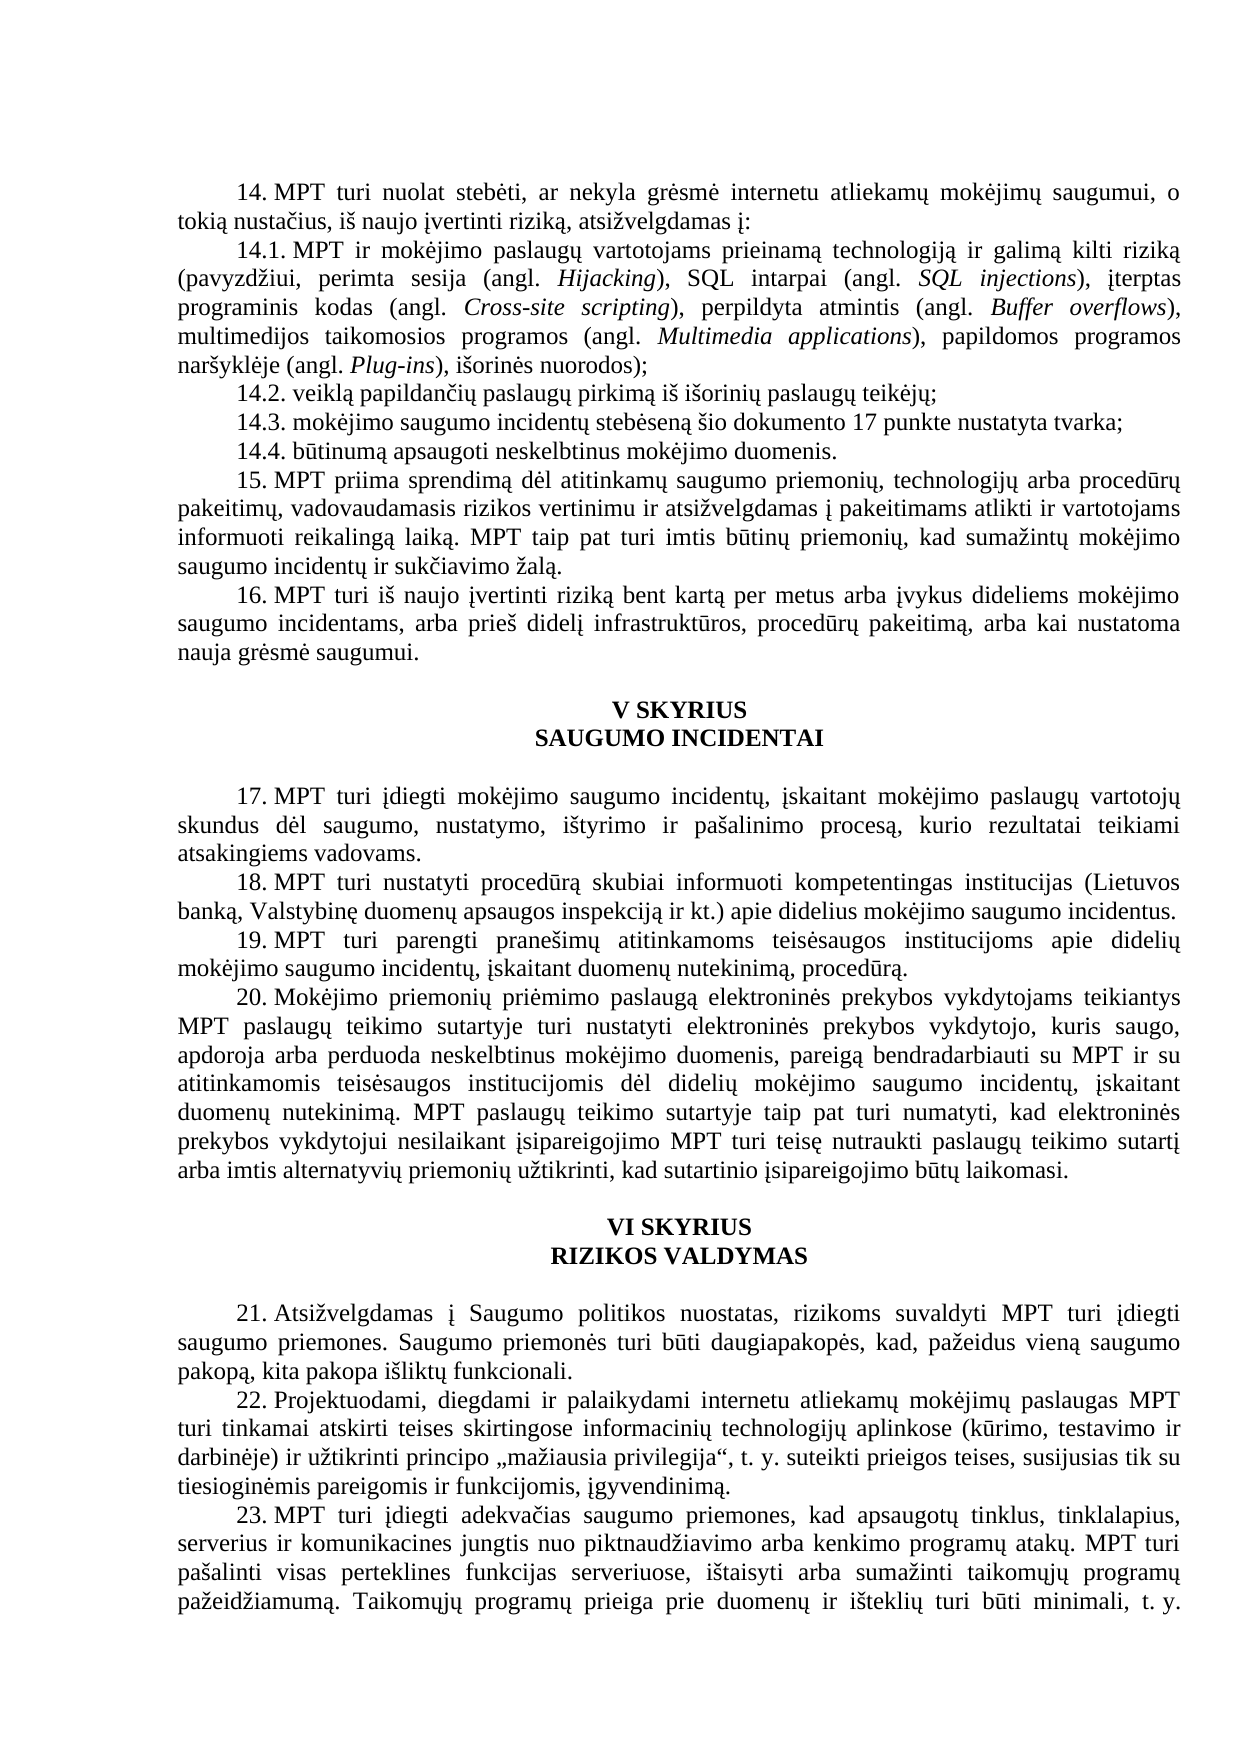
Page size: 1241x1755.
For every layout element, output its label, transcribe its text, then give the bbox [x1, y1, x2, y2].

text 14.1. MPT ir mokėjimo paslaugų vartotojams prieinamą technologiją ir galimą kilti riziką (pavyzdžiui, perimta sesija (angl. Hijacking), SQL intarpai (angl. SQL injections), įterptas programinis kodas (angl. Cross-site scripting), perpildyta atmintis (angl. Buffer overflows), multimedijos taikomosios programos (angl. Multimedia applications), papildomos programos naršyklėje (angl. Plug-ins), išorinės nuorodos); [177, 235, 1181, 378]
text 21. Atsižvelgdamas į Saugumo politikos nuostatas, rizikoms suvaldyti MPT turi įdiegti saugumo priemones. Saugumo priemonės turi būti daugiapakopės, kad, pažeidus vieną saugumo pakopą, kita pakopa išliktų funkcionali. [177, 1298, 1181, 1385]
text 17. MPT turi įdiegti mokėjimo saugumo incidentų, įskaitant mokėjimo paslaugų vartotojų skundus dėl saugumo, nustatymo, ištyrimo ir pašalinimo procesą, kurio rezultatai teikiami atsakingiems vadovams. [177, 781, 1181, 867]
text 14.4. būtinumą apsaugoti neskelbtinus mokėjimo duomenis. [177, 436, 1181, 465]
text SAUGUMO INCIDENTAI [177, 723, 1181, 752]
text 22. Projektuodami, diegdami ir palaikydami internetu atliekamų mokėjimų paslaugas MPT turi tinkamai atskirti teises skirtingose informacinių technologijų aplinkose (kūrimo, testavimo ir darbinėje) ir užtikrinti principo „mažiausia privilegija“, t. y. suteikti prieigos teises, susijusias tik su tiesioginėmis pareigomis ir funkcijomis, įgyvendinimą. [177, 1385, 1181, 1500]
text VI SKYRIUS [177, 1212, 1181, 1241]
text 16. MPT turi iš naujo įvertinti riziką bent kartą per metus arba įvykus dideliems mokėjimo saugumo incidentams, arba prieš didelį infrastruktūros, procedūrų pakeitimą, arba kai nustatoma nauja grėsmė saugumui. [177, 580, 1181, 666]
text 14.3. mokėjimo saugumo incidentų stebėseną šio dokumento 17 punkte nustatyta tvarka; [177, 407, 1181, 436]
text 14.2. veiklą papildančių paslaugų pirkimą iš išorinių paslaugų teikėjų; [177, 378, 1181, 407]
text 18. MPT turi nustatyti procedūrą skubiai informuoti kompetentingas institucijas (Lietuvos banką, Valstybinę duomenų apsaugos inspekciją ir kt.) apie didelius mokėjimo saugumo incidentus. [177, 867, 1181, 925]
text V SKYRIUS [177, 695, 1181, 723]
text 19. MPT turi parengti pranešimų atitinkamoms teisėsaugos institucijoms apie didelių mokėjimo saugumo incidentų, įskaitant duomenų nutekinimą, procedūrą. [177, 925, 1181, 982]
text RIZIKOS VALDYMAS [177, 1241, 1181, 1270]
text 23. MPT turi įdiegti adekvačias saugumo priemones, kad apsaugotų tinklus, tinklalapius, serverius ir komunikacines jungtis nuo piktnaudžiavimo arba kenkimo programų atakų. MPT turi pašalinti visas perteklines funkcijas serveriuose, ištaisyti arba sumažinti taikomųjų programų pažeidžiamumą. Taikomųjų programų prieiga prie duomenų ir išteklių turi būti minimali, t. y. [177, 1500, 1181, 1615]
text 15. MPT priima sprendimą dėl atitinkamų saugumo priemonių, technologijų arba procedūrų pakeitimų, vadovaudamasis rizikos vertinimu ir atsižvelgdamas į pakeitimams atlikti ir vartotojams informuoti reikalingą laiką. MPT taip pat turi imtis būtinų priemonių, kad sumažintų mokėjimo saugumo incidentų ir sukčiavimo žalą. [177, 465, 1181, 580]
text 14. MPT turi nuolat stebėti, ar nekyla grėsmė internetu atliekamų mokėjimų saugumui, o tokią nustačius, iš naujo įvertinti riziką, atsižvelgdamas į: [177, 177, 1181, 235]
text 20. Mokėjimo priemonių priėmimo paslaugą elektroninės prekybos vykdytojams teikiantys MPT paslaugų teikimo sutartyje turi nustatyti elektroninės prekybos vykdytojo, kuris saugo, apdoroja arba perduoda neskelbtinus mokėjimo duomenis, pareigą bendradarbiauti su MPT ir su atitinkamomis teisėsaugos institucijomis dėl didelių mokėjimo saugumo incidentų, įskaitant duomenų nutekinimą. MPT paslaugų teikimo sutartyje taip pat turi numatyti, kad elektroninės prekybos vykdytojui nesilaikant įsipareigojimo MPT turi teisę nutraukti paslaugų teikimo sutartį arba imtis alternatyvių priemonių užtikrinti, kad sutartinio įsipareigojimo būtų laikomasi. [177, 982, 1181, 1183]
